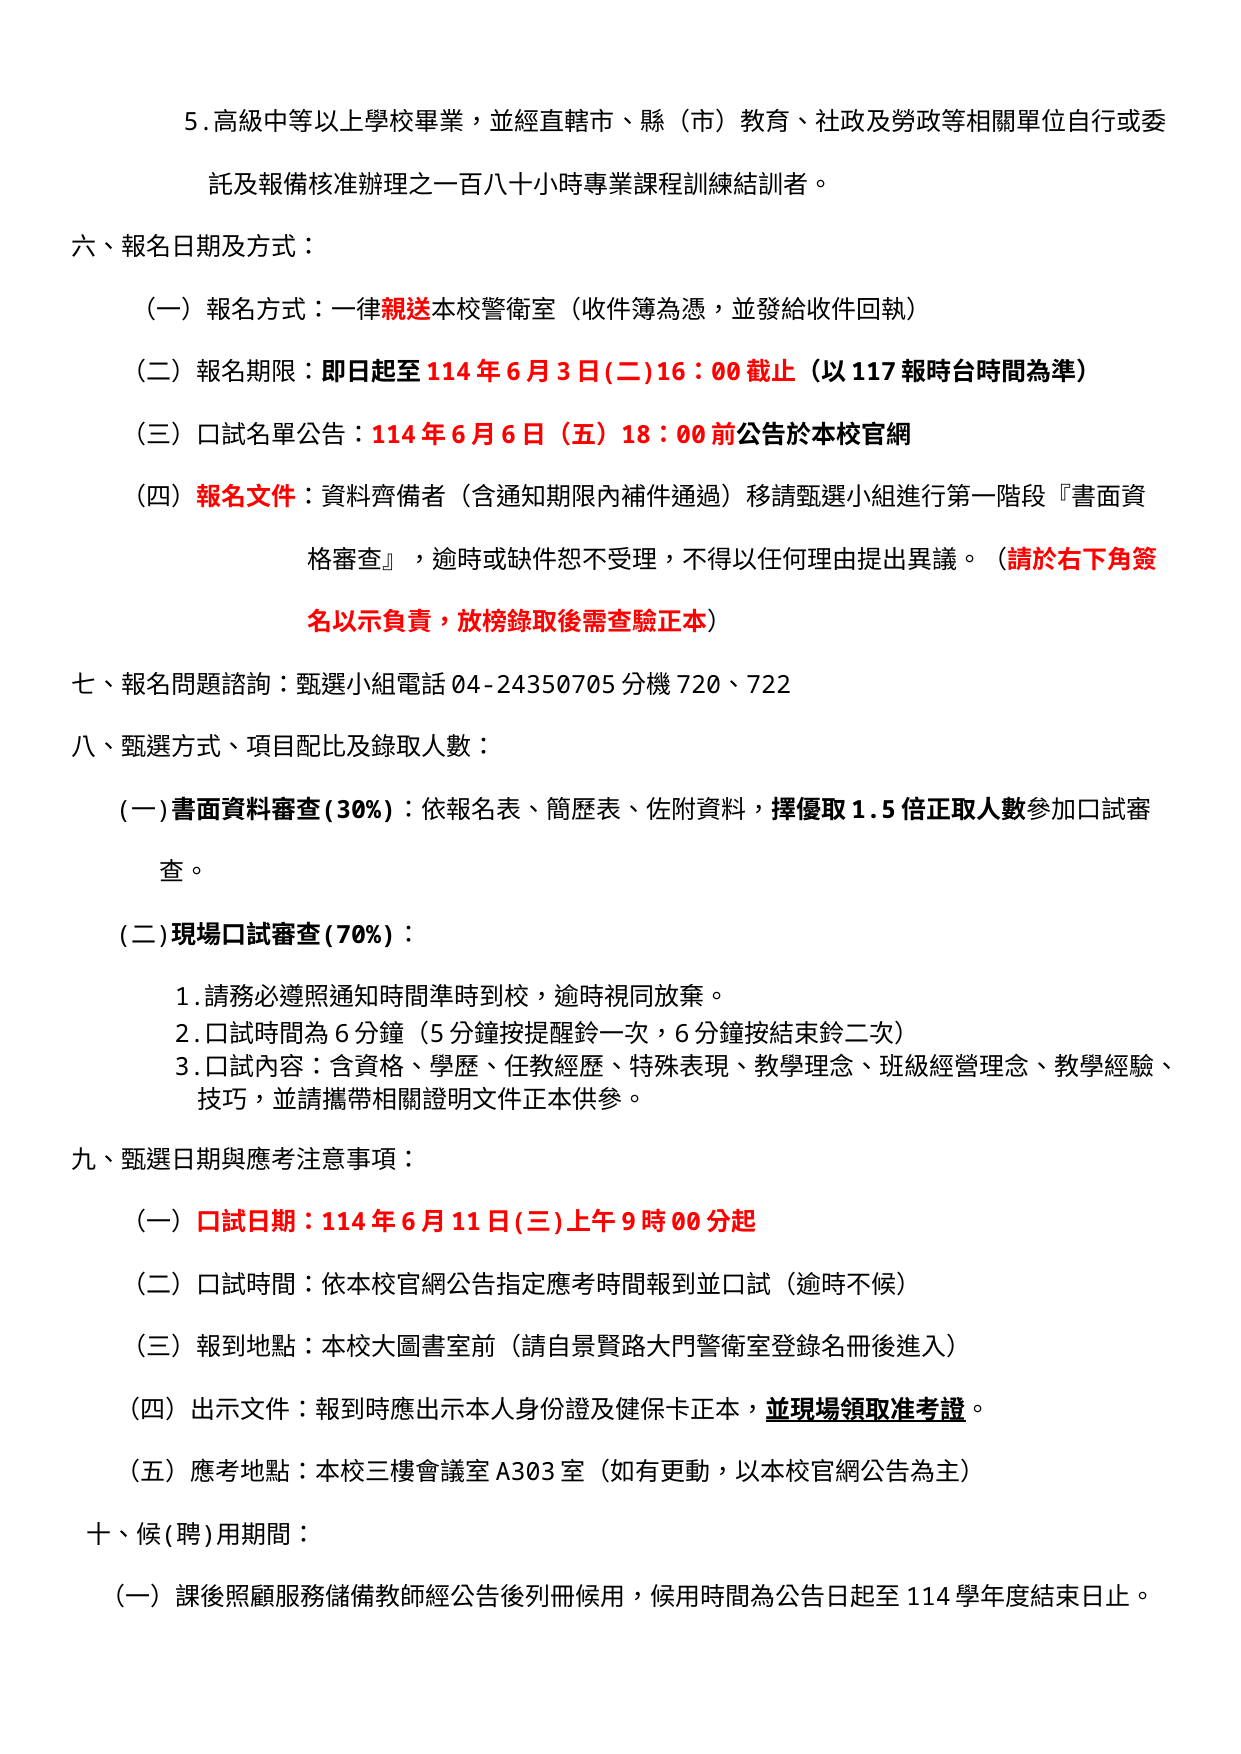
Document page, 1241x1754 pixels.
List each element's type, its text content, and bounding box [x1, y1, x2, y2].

text 九、甄選日期與應考注意事項： [71, 1116, 1169, 1178]
text 5.高級中等以上學校畢業，並經直轄市、縣（市）教育、社政及勞政等相關單位自行或委託及報備核准辦理之一百八十小時專業課程訓練結訓者。 [183, 78, 1169, 203]
text （三）口試名單公告：114年6月6日（五）18：00前公告於本校官網 [121, 391, 1169, 453]
text 2.口試時間為6分鐘（5分鐘按提醒鈴一次，6分鐘按結束鈴二次） [174, 1016, 1169, 1049]
text （二）口試時間：依本校官網公告指定應考時間報到並口試（逾時不候） [121, 1241, 1169, 1303]
text (一)書面資料審查(30%)：依報名表、簡歷表、佐附資料，擇優取1.5倍正取人數參加口試審查。 [71, 766, 1169, 891]
text 1.請務必遵照通知時間準時到校，逾時視同放棄。 [71, 953, 1169, 1016]
text 八、甄選方式、項目配比及錄取人數： [71, 703, 1169, 766]
text （三）報到地點：本校大圖書室前（請自景賢路大門警衛室登錄名冊後進入） [121, 1303, 1169, 1366]
text （一）課後照顧服務儲備教師經公告後列冊候用，候用時間為公告日起至114學年度結束日止。 [101, 1553, 1169, 1616]
text （二）報名期限：即日起至114年6月3日(二)16：00截止（以117報時台時間為準） [96, 328, 1169, 391]
text （四）報名文件：資料齊備者（含通知期限內補件通過）移請甄選小組進行第一階段『書面資格審查』，逾時或缺件恕不受理，不得以任何理由提出異議。（請於右下角簽名以示負責，放榜錄取後需查驗正本） [121, 453, 1169, 641]
text （五）應考地點：本校三樓會議室A303室（如有更動，以本校官網公告為主） [115, 1428, 1169, 1491]
text 3.口試內容：含資格、學歷、任教經歷、特殊表現、教學理念、班級經營理念、教學經驗、技巧，並請攜帶相關證明文件正本供參。 [174, 1049, 1169, 1116]
text (二)現場口試審查(70%)： [71, 891, 1169, 953]
text 六、報名日期及方式： [71, 203, 1169, 266]
text 十、候(聘)用期間： [71, 1491, 1169, 1553]
text （一）口試日期：114年6月11日(三)上午9時00分起 [121, 1178, 1169, 1241]
text （四）出示文件：報到時應出示本人身份證及健保卡正本，並現場領取准考證。 [115, 1366, 1169, 1428]
text 七、報名問題諮詢：甄選小組電話04-24350705分機720、722 [71, 641, 1169, 703]
text （一）報名方式：一律親送本校警衛室（收件簿為憑，並發給收件回執） [71, 266, 1169, 328]
